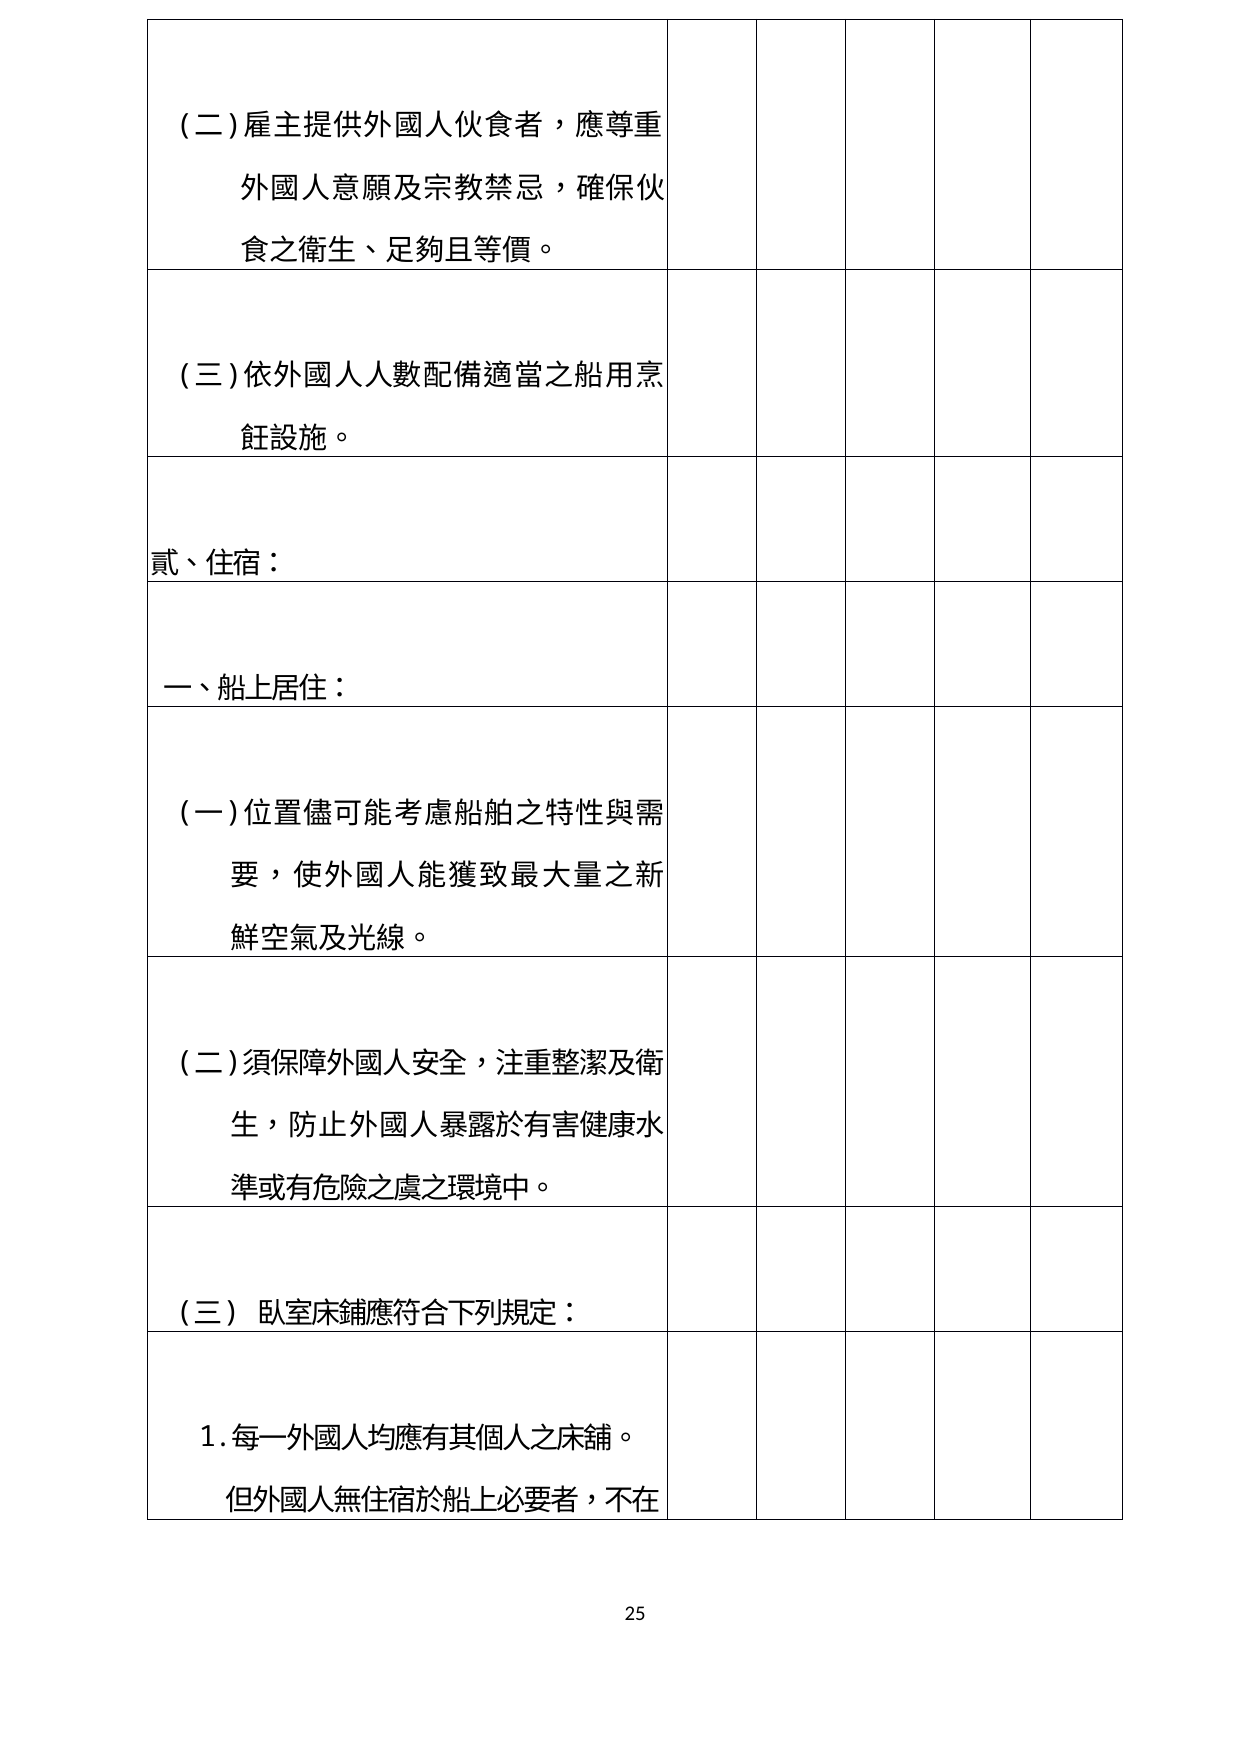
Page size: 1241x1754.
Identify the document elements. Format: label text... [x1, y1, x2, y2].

table_cell [757, 957, 845, 1206]
table_cell [757, 707, 845, 956]
table_cell [668, 457, 756, 581]
table_cell [935, 270, 1030, 456]
table_cell [757, 1207, 845, 1331]
table_cell [668, 707, 756, 956]
table_cell [668, 1332, 756, 1519]
table_cell (二)雇主提供外國人伙食者，應尊重外國人意願及宗教禁忌，確保伙食之衛生、足夠且等價。 [148, 20, 667, 269]
table_cell [846, 582, 934, 706]
table_cell [1031, 1332, 1122, 1519]
table_cell (三) 臥室床鋪應符合下列規定： [148, 1207, 667, 1331]
table_cell [668, 957, 756, 1206]
table_cell [1031, 582, 1122, 706]
table_cell [1031, 20, 1122, 269]
table_cell (一)位置儘可能考慮船舶之特性與需要，使外國人能獲致最大量之新鮮空氣及光線。 [148, 707, 667, 956]
table_cell [668, 270, 756, 456]
table_cell [1031, 457, 1122, 581]
table_cell 貳、住宿： [148, 457, 667, 581]
table_cell [668, 582, 756, 706]
table_cell [846, 957, 934, 1206]
table_cell [935, 707, 1030, 956]
table_cell [935, 957, 1030, 1206]
table_cell [1031, 1207, 1122, 1331]
table_cell [757, 1332, 845, 1519]
table_cell [846, 1207, 934, 1331]
table_cell [757, 20, 845, 269]
table_cell [846, 707, 934, 956]
table_cell [935, 1332, 1030, 1519]
table_cell [1031, 270, 1122, 456]
table_cell [757, 582, 845, 706]
table_cell [846, 20, 934, 269]
table_cell [935, 582, 1030, 706]
table_cell 1.每一外國人均應有其個人之床舖。但外國人無住宿於船上必要者，不在 [148, 1332, 667, 1519]
table_cell [846, 1332, 934, 1519]
table_cell [846, 457, 934, 581]
table_cell [935, 20, 1030, 269]
table_cell [668, 20, 756, 269]
table_cell [668, 1207, 756, 1331]
table_cell (三)依外國人人數配備適當之船用烹飪設施。 [148, 270, 667, 456]
table_cell [1031, 707, 1122, 956]
table_cell [846, 270, 934, 456]
table_cell [935, 457, 1030, 581]
table_cell 一、船上居住： [148, 582, 667, 706]
table_cell (二)須保障外國人安全，注重整潔及衛生，防止外國人暴露於有害健康水準或有危險之虞之環境中。 [148, 957, 667, 1206]
table_cell [1031, 957, 1122, 1206]
table_cell [935, 1207, 1030, 1331]
table_cell [757, 457, 845, 581]
table_cell [757, 270, 845, 456]
